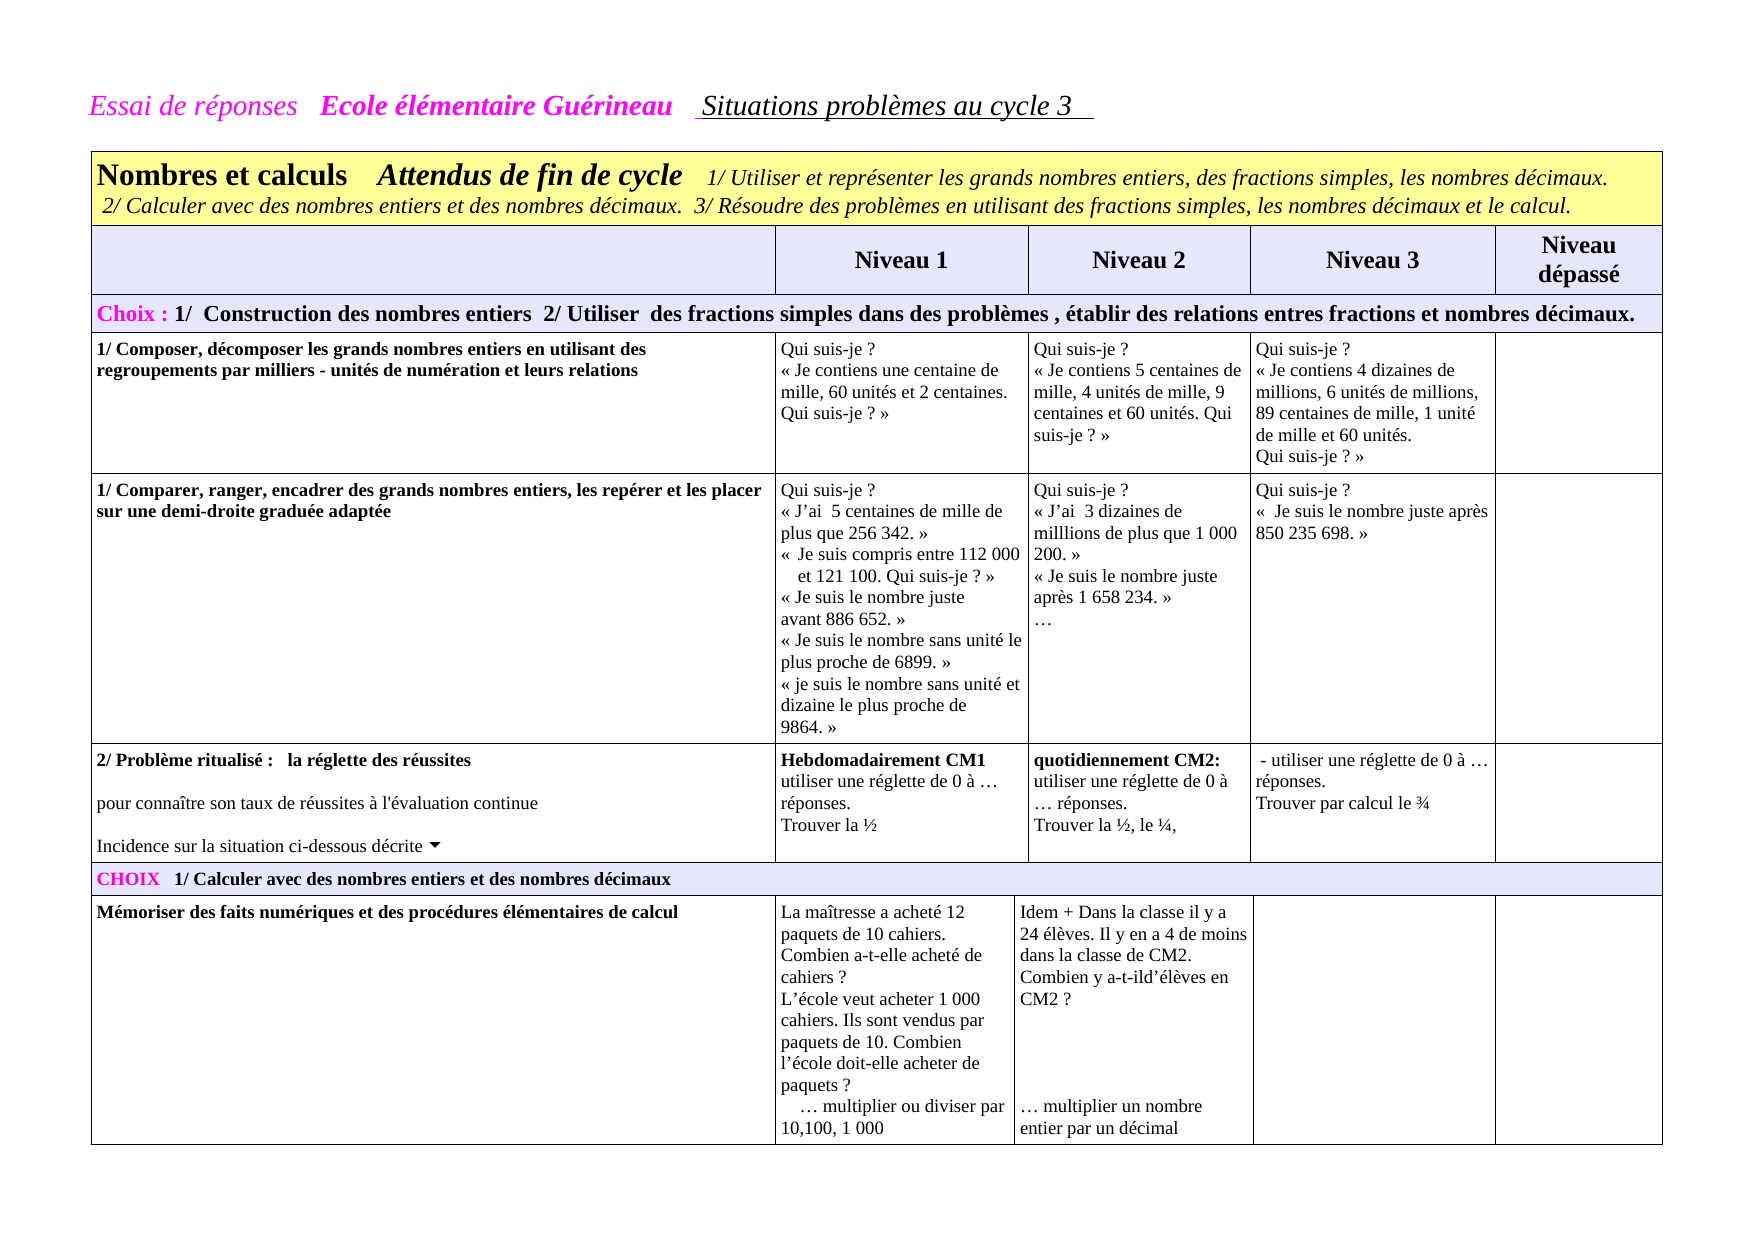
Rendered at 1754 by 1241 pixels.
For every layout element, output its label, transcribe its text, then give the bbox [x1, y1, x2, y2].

table_cell CHOIX 1/ Calculer avec des nombres entiers et des nombres décimaux [92, 863, 1662, 895]
table_cell 1/ Comparer, ranger, encadrer des grands nombres entiers, les repérer et les placer sur une demi-droite graduée adaptée [92, 474, 775, 743]
table_cell Qui suis-je ? « Je contiens une centaine de mille, 60 unités et 2 centaines. Qui suis-je ? » [776, 333, 1028, 473]
table_cell - utiliser une réglette de 0 à … réponses. Trouver par calcul le ¾ [1251, 744, 1495, 862]
table_cell [1496, 896, 1662, 1144]
table_cell 2/ Problème ritualisé : la réglette des réussites pour connaître son taux de réussites à l'évaluation continue Incidence sur la situation ci-dessous décrite  [92, 744, 775, 862]
table_cell Niveau 2 [1029, 226, 1250, 294]
table_cell La maîtresse a acheté 12 paquets de 10 cahiers. Combien a-t-elle acheté de cahiers ? L’école veut acheter 1 000 cahiers. Ils sont vendus par paquets de 10. Combien l’école doit-elle acheter de paquets ? … multiplier ou diviser par 10,100, 1 000 [776, 896, 1014, 1144]
table_cell [1496, 474, 1662, 743]
table_cell Hebdomadairement CM1 utiliser une réglette de 0 à … réponses. Trouver la ½ [776, 744, 1028, 862]
table_cell Niveau dépassé [1496, 226, 1662, 294]
table_cell Niveau 3 [1251, 226, 1495, 294]
table_cell [1496, 333, 1662, 473]
table_cell Qui suis-je ? « J’ai 3 dizaines de milllions de plus que 1 000 200. » « Je suis le nombre juste après 1 658 234. » … [1029, 474, 1250, 743]
table_cell [1496, 744, 1662, 862]
table_cell [1254, 896, 1495, 1144]
table_cell Qui suis-je ? « Je contiens 4 dizaines de millions, 6 unités de millions, 89 centaines de mille, 1 unité de mille et 60 unités. Qui suis-je ? » [1251, 333, 1495, 473]
table_cell Qui suis-je ? « Je contiens 5 centaines de mille, 4 unités de mille, 9 centaines et 60 unités. Qui suis-je ? » [1029, 333, 1250, 473]
table_cell Niveau 1 [776, 226, 1028, 294]
table_cell Mémoriser des faits numériques et des procédures élémentaires de calcul [92, 896, 775, 1144]
table_cell quotidiennement CM2: utiliser une réglette de 0 à … réponses. Trouver la ½, le ¼, [1029, 744, 1250, 862]
table_cell Choix : 1/ Construction des nombres entiers 2/ Utiliser des fractions simples dans des problèmes , établir des relations entres fractions et nombres décimaux. [92, 295, 1662, 332]
table_cell Qui suis-je ? « J’ai 5 centaines de mille de plus que 256 342. » Je suis compris entre 112 000 et 121 100. Qui suis-je ? » « Je suis le nombre juste avant 886 652. » « Je suis le nombre sans unité le plus proche de 6899. » « je suis le nombre sans unité et dizaine le plus proche de 9864. » [776, 474, 1028, 743]
table_cell Idem + Dans la classe il y a 24 élèves. Il y en a 4 de moins dans la classe de CM2. Combien y a-t-ild’élèves en CM2 ? … multiplier un nombre entier par un décimal [1015, 896, 1253, 1144]
table_header Nombres et calculs Attendus de fin de cycle 1/ Utiliser et représenter les grands nombres entiers, des fractions simples, les nombres décimaux. 2/ Calculer avec des nombres entiers et des nombres décimaux. 3/ Résoudre des problèmes en utilisant des fractions simples, les nombres décimaux et le calcul. [92, 152, 1662, 225]
table_cell 1/ Composer, décomposer les grands nombres entiers en utilisant des regroupements par milliers - unités de numération et leurs relations [92, 333, 775, 473]
table_cell [92, 226, 775, 294]
text Essai de réponses Ecole élémentaire Guérineau Situations problèmes au cycle 3 [88, 88, 1665, 122]
table_cell Qui suis-je ? « Je suis le nombre juste après 850 235 698. » [1251, 474, 1495, 743]
